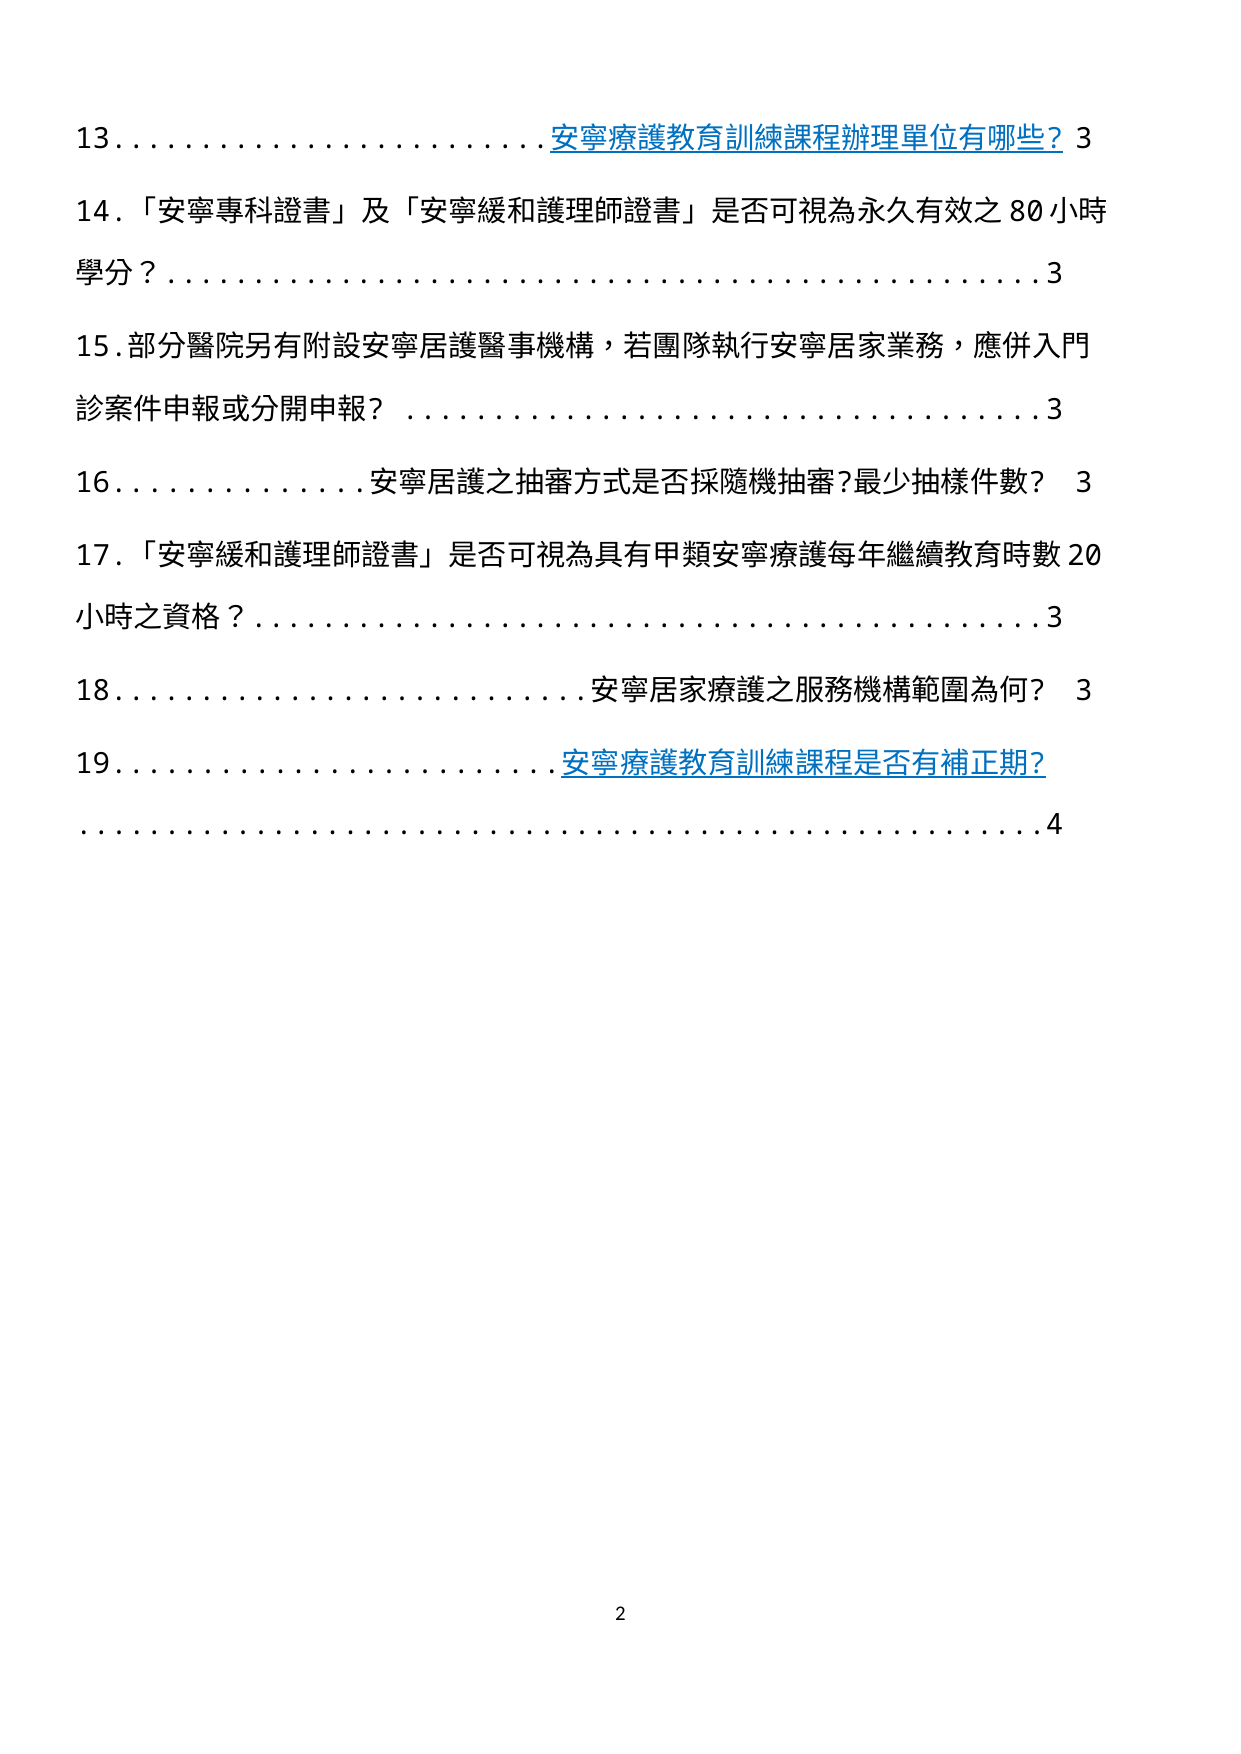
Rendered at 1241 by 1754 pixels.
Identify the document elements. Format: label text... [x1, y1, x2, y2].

list 「安寧緩和護理師證書」是否可視為具有甲類安寧療護每年繼續教育時數20小時之資格？ 3 [75, 511, 1109, 636]
list 安寧居護之抽審方式是否採隨機抽審?最少抽樣件數? 3 [75, 438, 1109, 500]
list 部分醫院另有附設安寧居護醫事機構，若團隊執行安寧居家業務，應併入門診案件申報或分開申報? 3 [75, 302, 1109, 427]
list 安寧療護教育訓練課程是否有補正期? ...............................4 [75, 719, 1109, 844]
list 安寧居家療護之服務機構範圍為何? 3 [75, 646, 1109, 709]
list 「安寧專科證書」及「安寧緩和護理師證書」是否可視為永久有效之80小時學分？ 3 [75, 167, 1109, 292]
list 安寧療護教育訓練課程辦理單位有哪些? 3 [75, 94, 1109, 157]
